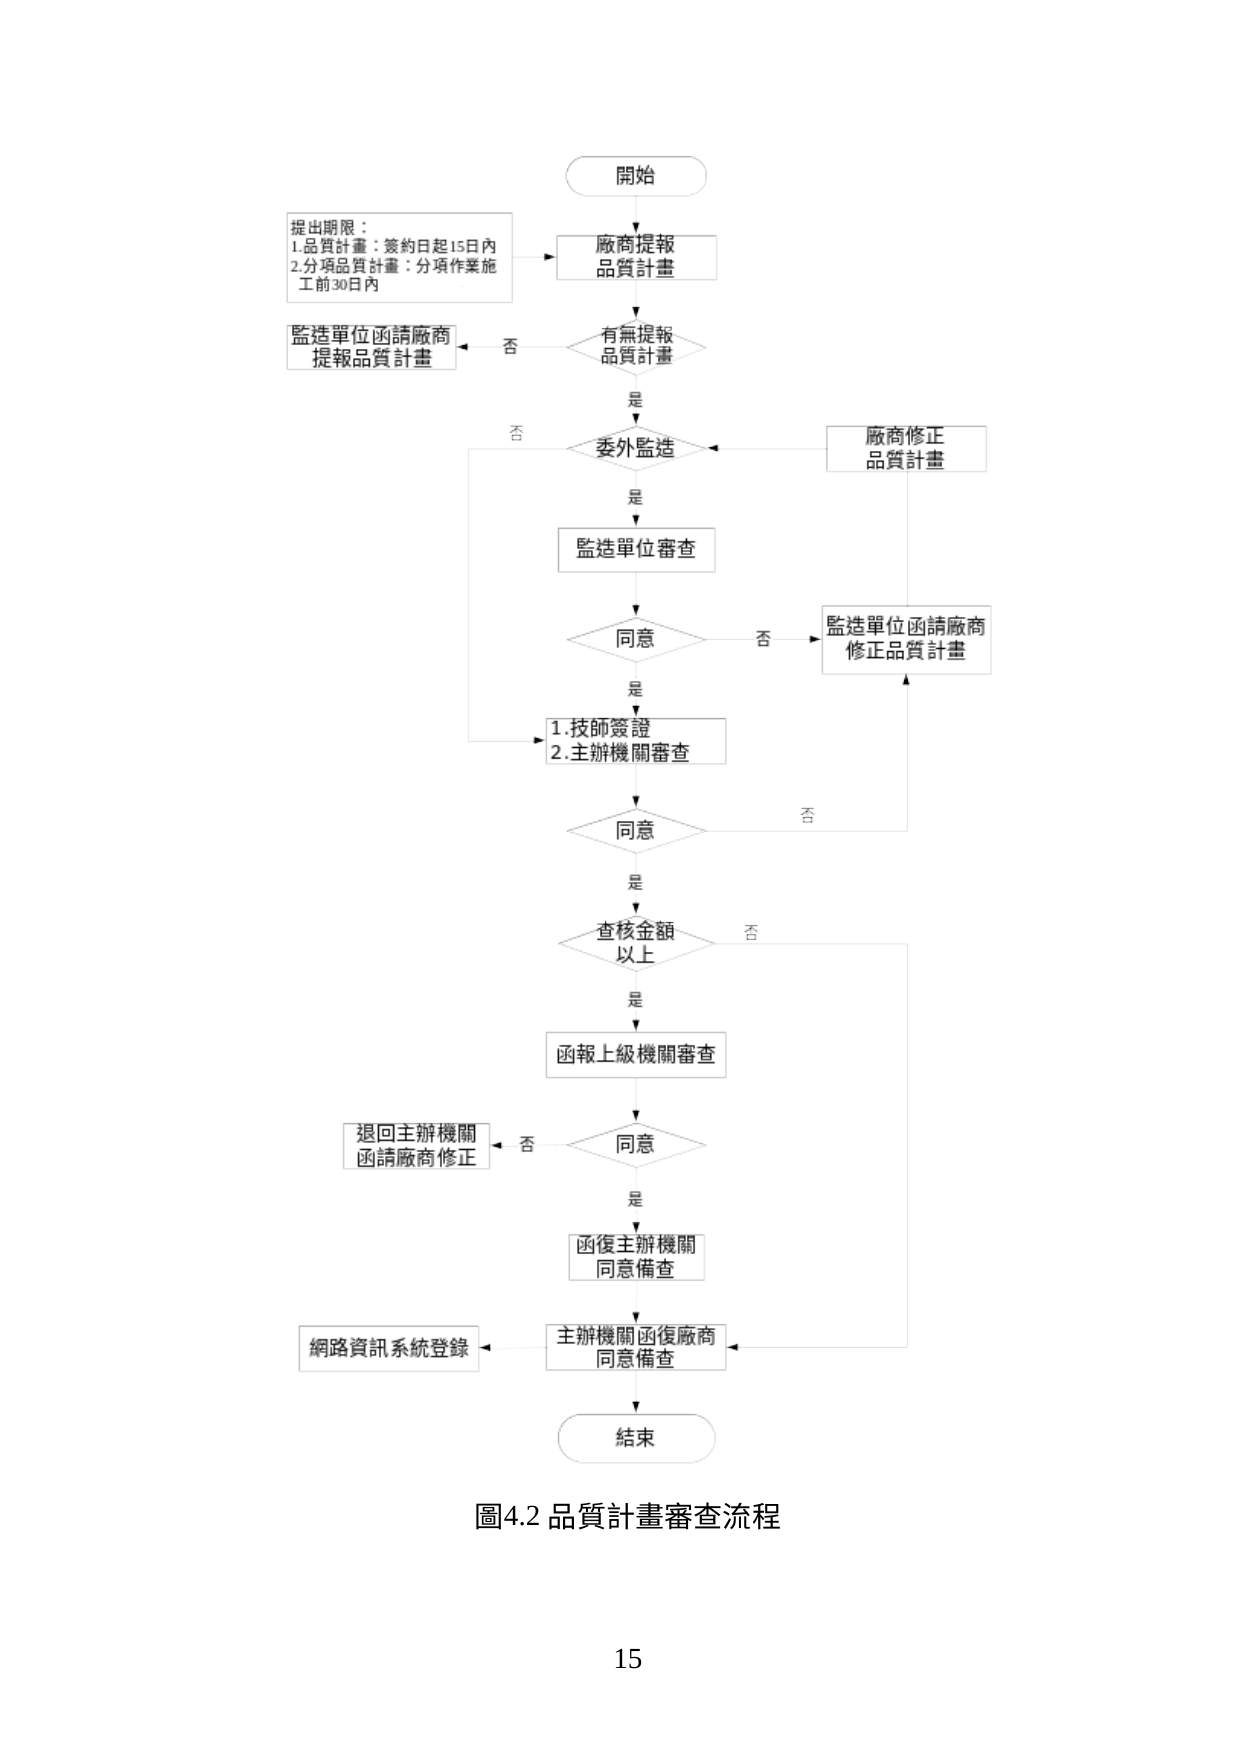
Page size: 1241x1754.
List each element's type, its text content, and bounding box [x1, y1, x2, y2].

text 圖4.2 品質計畫審查流程 [118, 1493, 1137, 1536]
